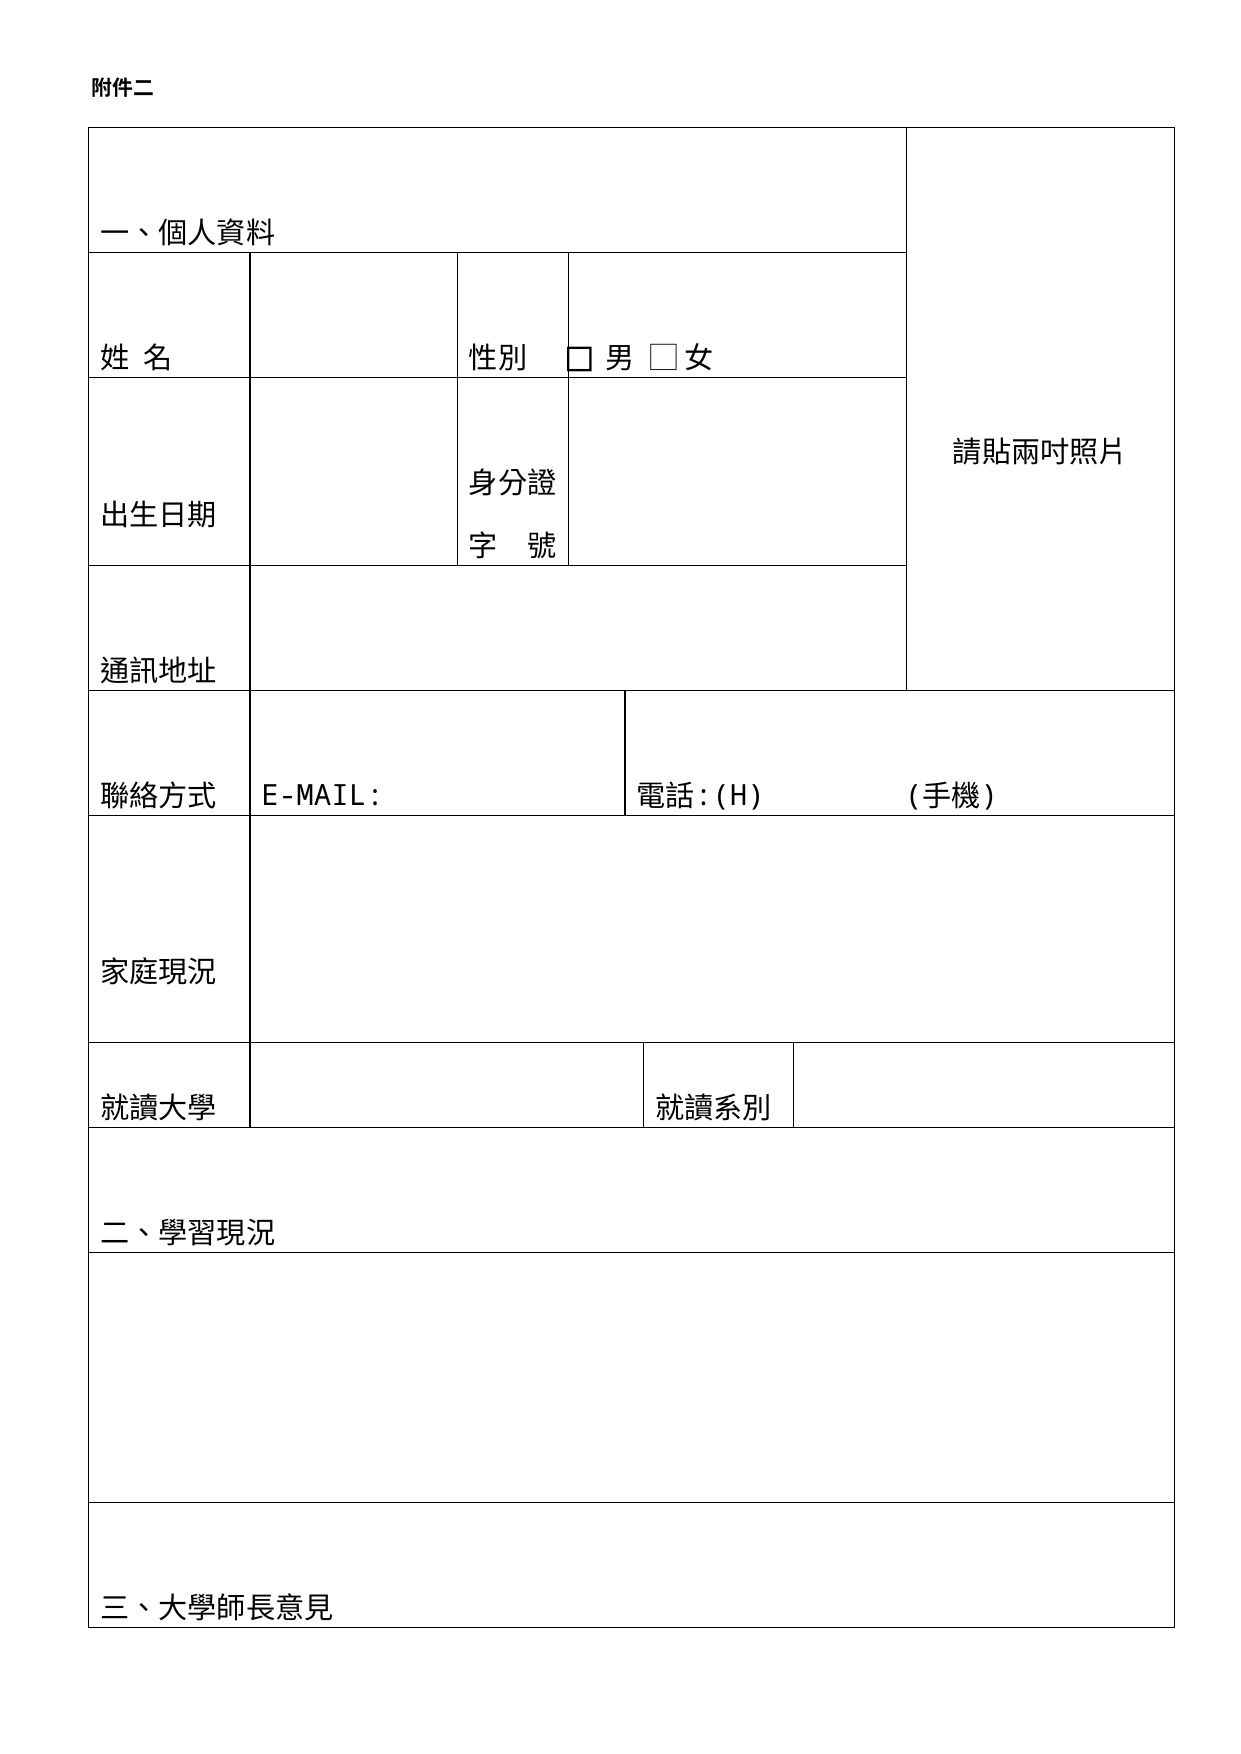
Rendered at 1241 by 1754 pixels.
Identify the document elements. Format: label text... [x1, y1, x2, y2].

table_cell 電話:(H) (手機) [626, 691, 1174, 814]
table_cell [794, 1043, 1174, 1127]
table_cell [251, 816, 1174, 1042]
table_cell 聯絡方式 [89, 691, 249, 814]
table_header 請貼兩吋照片 [907, 128, 1174, 689]
table_cell [569, 378, 906, 564]
table_cell ⃞ 男 ⃞ 女 [569, 253, 906, 377]
table_cell 出生日期 [89, 378, 249, 564]
table_cell 三、大學師長意見 [89, 1503, 1174, 1627]
table_cell E-MAIL: [251, 691, 624, 814]
table_cell 家庭現況 [89, 816, 249, 1042]
table_cell 性別 [458, 253, 568, 377]
text 附件二 [91, 78, 174, 99]
table_cell 姓 名 [89, 253, 249, 377]
table_cell [251, 566, 906, 689]
table_cell 通訊地址 [89, 566, 249, 689]
table_header 一、個人資料 [89, 128, 906, 252]
table_cell 二、學習現況 [89, 1128, 1174, 1252]
table_cell [89, 1253, 1174, 1502]
table_cell [251, 378, 457, 564]
table_cell 身分證字 號 [458, 378, 568, 564]
table_cell [251, 1043, 643, 1127]
table_cell [251, 253, 457, 377]
table_cell 就讀系別 [644, 1043, 793, 1127]
table_cell 就讀大學 [89, 1043, 249, 1127]
